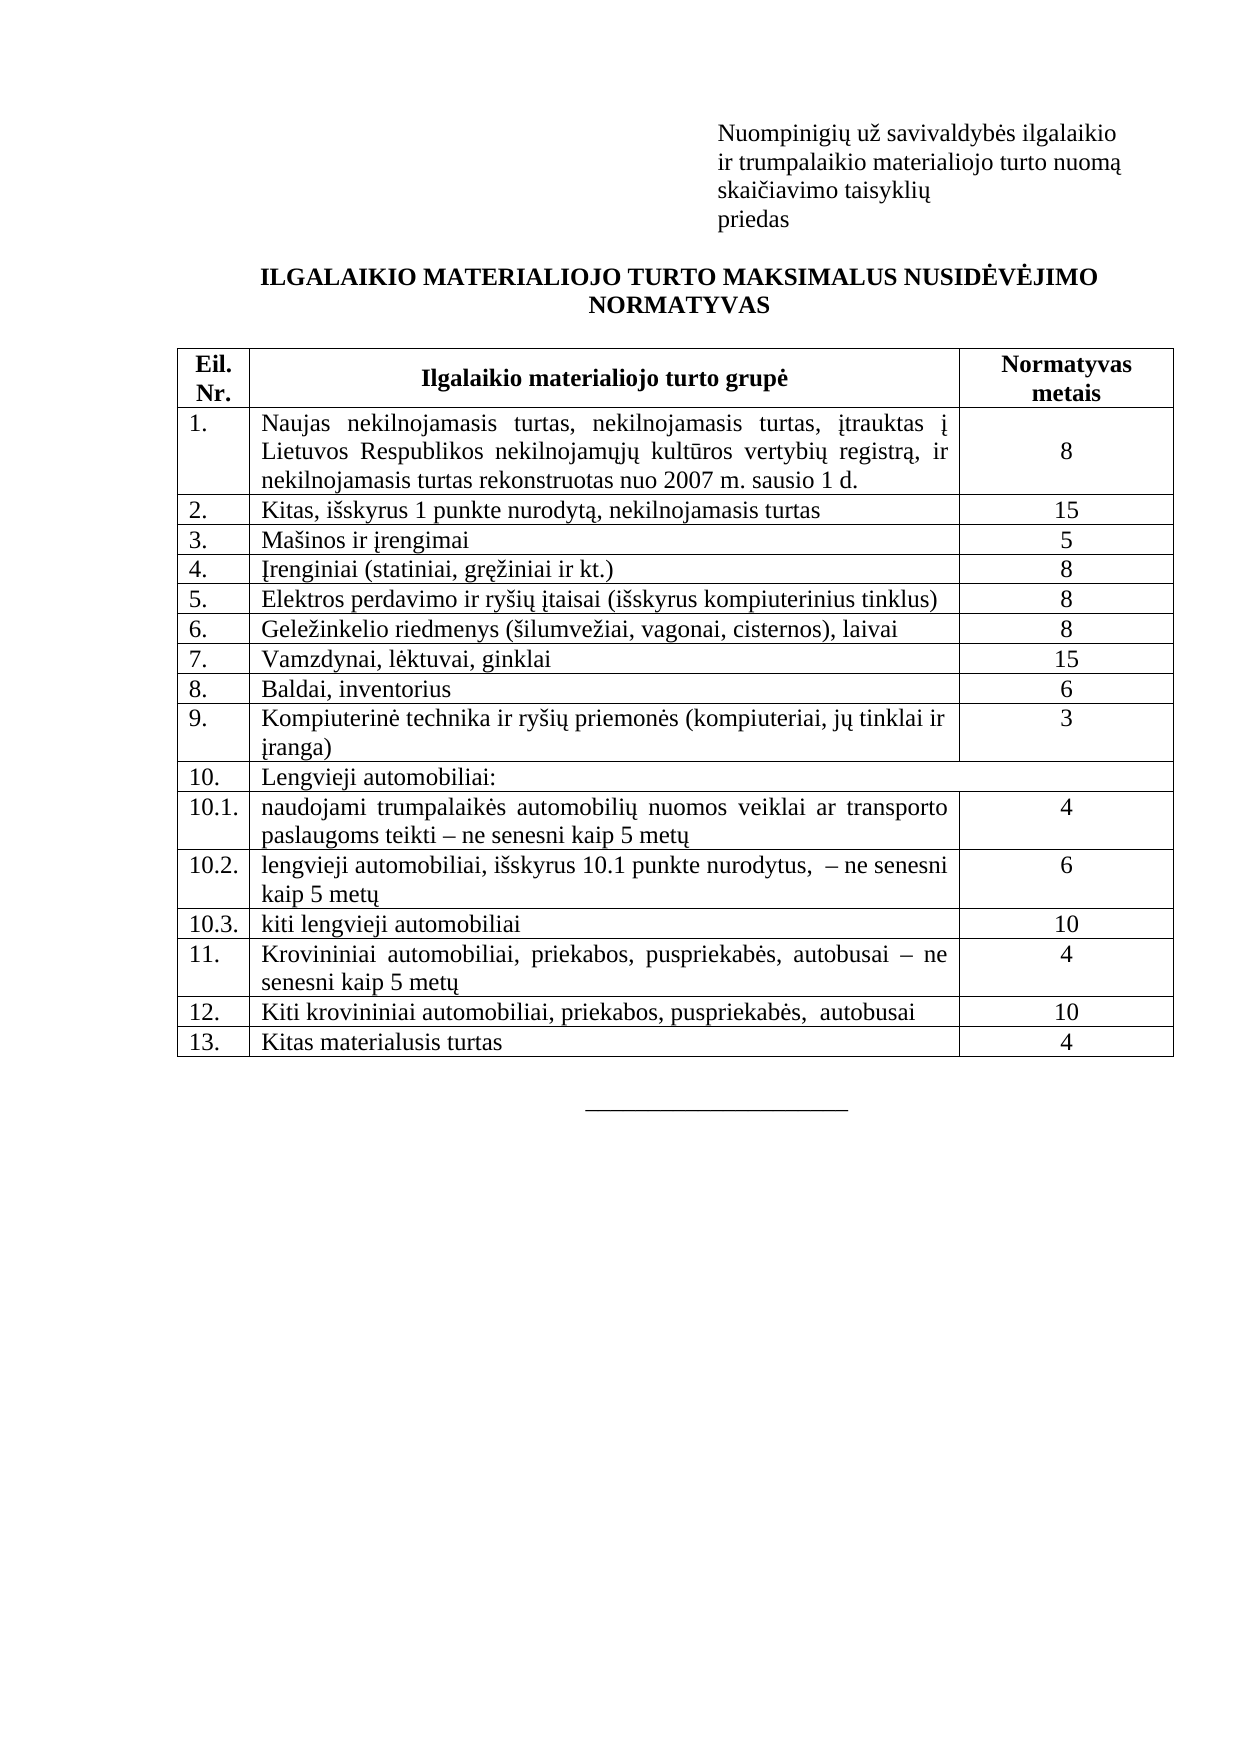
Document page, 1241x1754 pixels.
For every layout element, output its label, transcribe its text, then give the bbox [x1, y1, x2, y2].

text _____________________ [177, 1086, 1181, 1114]
table_cell 10.2. [178, 850, 249, 908]
table_header Normatyvas metais [960, 349, 1173, 407]
table_cell Kitas, išskyrus 1 punkte nurodytą, nekilnojamasis turtas [250, 495, 959, 524]
table_cell 7. [178, 644, 249, 673]
text ir trumpalaikio materialiojo turto nuomą [717, 147, 1181, 176]
table_cell Vamzdynai, lėktuvai, ginklai [250, 644, 959, 673]
table_cell 6. [178, 614, 249, 643]
table_cell 5 [960, 525, 1173, 553]
table_cell 9. [178, 704, 249, 761]
table_cell Geležinkelio riedmenys (šilumvežiai, vagonai, cisternos), laivai [250, 614, 959, 643]
table_cell Lengvieji automobiliai: [250, 762, 1173, 791]
table_cell Naujas nekilnojamasis turtas, nekilnojamasis turtas, įtrauktas į Lietuvos Respublikos nekilnojamųjų kultūros vertybių registrą, ir nekilnojamasis turtas rekonstruotas nuo 2007 m. sausio 1 d. [250, 408, 959, 494]
table_cell 10. [178, 762, 249, 791]
text ILGALAIKIO MATERIALIOJO TURTO MAKSIMALUS NUSIDĖVĖJIMO NORMATYVAS [177, 262, 1181, 319]
table_cell 6 [960, 850, 1173, 908]
table_cell Elektros perdavimo ir ryšių įtaisai (išskyrus kompiuterinius tinklus) [250, 584, 959, 613]
table_cell 4 [960, 792, 1173, 849]
table_cell 10 [960, 909, 1173, 938]
table_cell 11. [178, 939, 249, 996]
text Nuompinigių už savivaldybės ilgalaikio [717, 118, 1181, 147]
table_cell Krovininiai automobiliai, priekabos, puspriekabės, autobusai – ne senesni kaip 5 metų [250, 939, 959, 996]
table_cell 8. [178, 674, 249, 702]
table_cell 10.1. [178, 792, 249, 849]
table_cell 4. [178, 555, 249, 583]
text skaičiavimo taisyklių [717, 176, 1181, 204]
table_cell 3 [960, 704, 1173, 761]
table_cell 15 [960, 644, 1173, 673]
table_cell Baldai, inventorius [250, 674, 959, 702]
table_cell Mašinos ir įrengimai [250, 525, 959, 553]
table_cell Kiti krovininiai automobiliai, priekabos, puspriekabės, autobusai [250, 997, 959, 1026]
table_cell kiti lengvieji automobiliai [250, 909, 959, 938]
table_cell 8 [960, 408, 1173, 494]
table_cell Įrenginiai (statiniai, gręžiniai ir kt.) [250, 555, 959, 583]
table_cell 13. [178, 1027, 249, 1056]
table_cell naudojami trumpalaikės automobilių nuomos veiklai ar transporto paslaugoms teikti – ne senesni kaip 5 metų [250, 792, 959, 849]
table_cell 8 [960, 614, 1173, 643]
table_cell 4 [960, 1027, 1173, 1056]
table_cell 6 [960, 674, 1173, 702]
text priedas [717, 204, 1181, 233]
table_cell 15 [960, 495, 1173, 524]
table_cell 8 [960, 584, 1173, 613]
table_header Eil. Nr. [178, 349, 249, 407]
table_cell 1. [178, 408, 249, 494]
table_header Ilgalaikio materialiojo turto grupė [250, 349, 959, 407]
table_cell 10 [960, 997, 1173, 1026]
table_cell 3. [178, 525, 249, 553]
table_cell Kitas materialusis turtas [250, 1027, 959, 1056]
table_cell Kompiuterinė technika ir ryšių priemonės (kompiuteriai, jų tinklai ir įranga) [250, 704, 959, 761]
table_cell lengvieji automobiliai, išskyrus 10.1 punkte nurodytus, – ne senesni kaip 5 metų [250, 850, 959, 908]
table_cell 5. [178, 584, 249, 613]
table_cell 4 [960, 939, 1173, 996]
table_cell 2. [178, 495, 249, 524]
table_cell 8 [960, 555, 1173, 583]
table_cell 12. [178, 997, 249, 1026]
table_cell 10.3. [178, 909, 249, 938]
